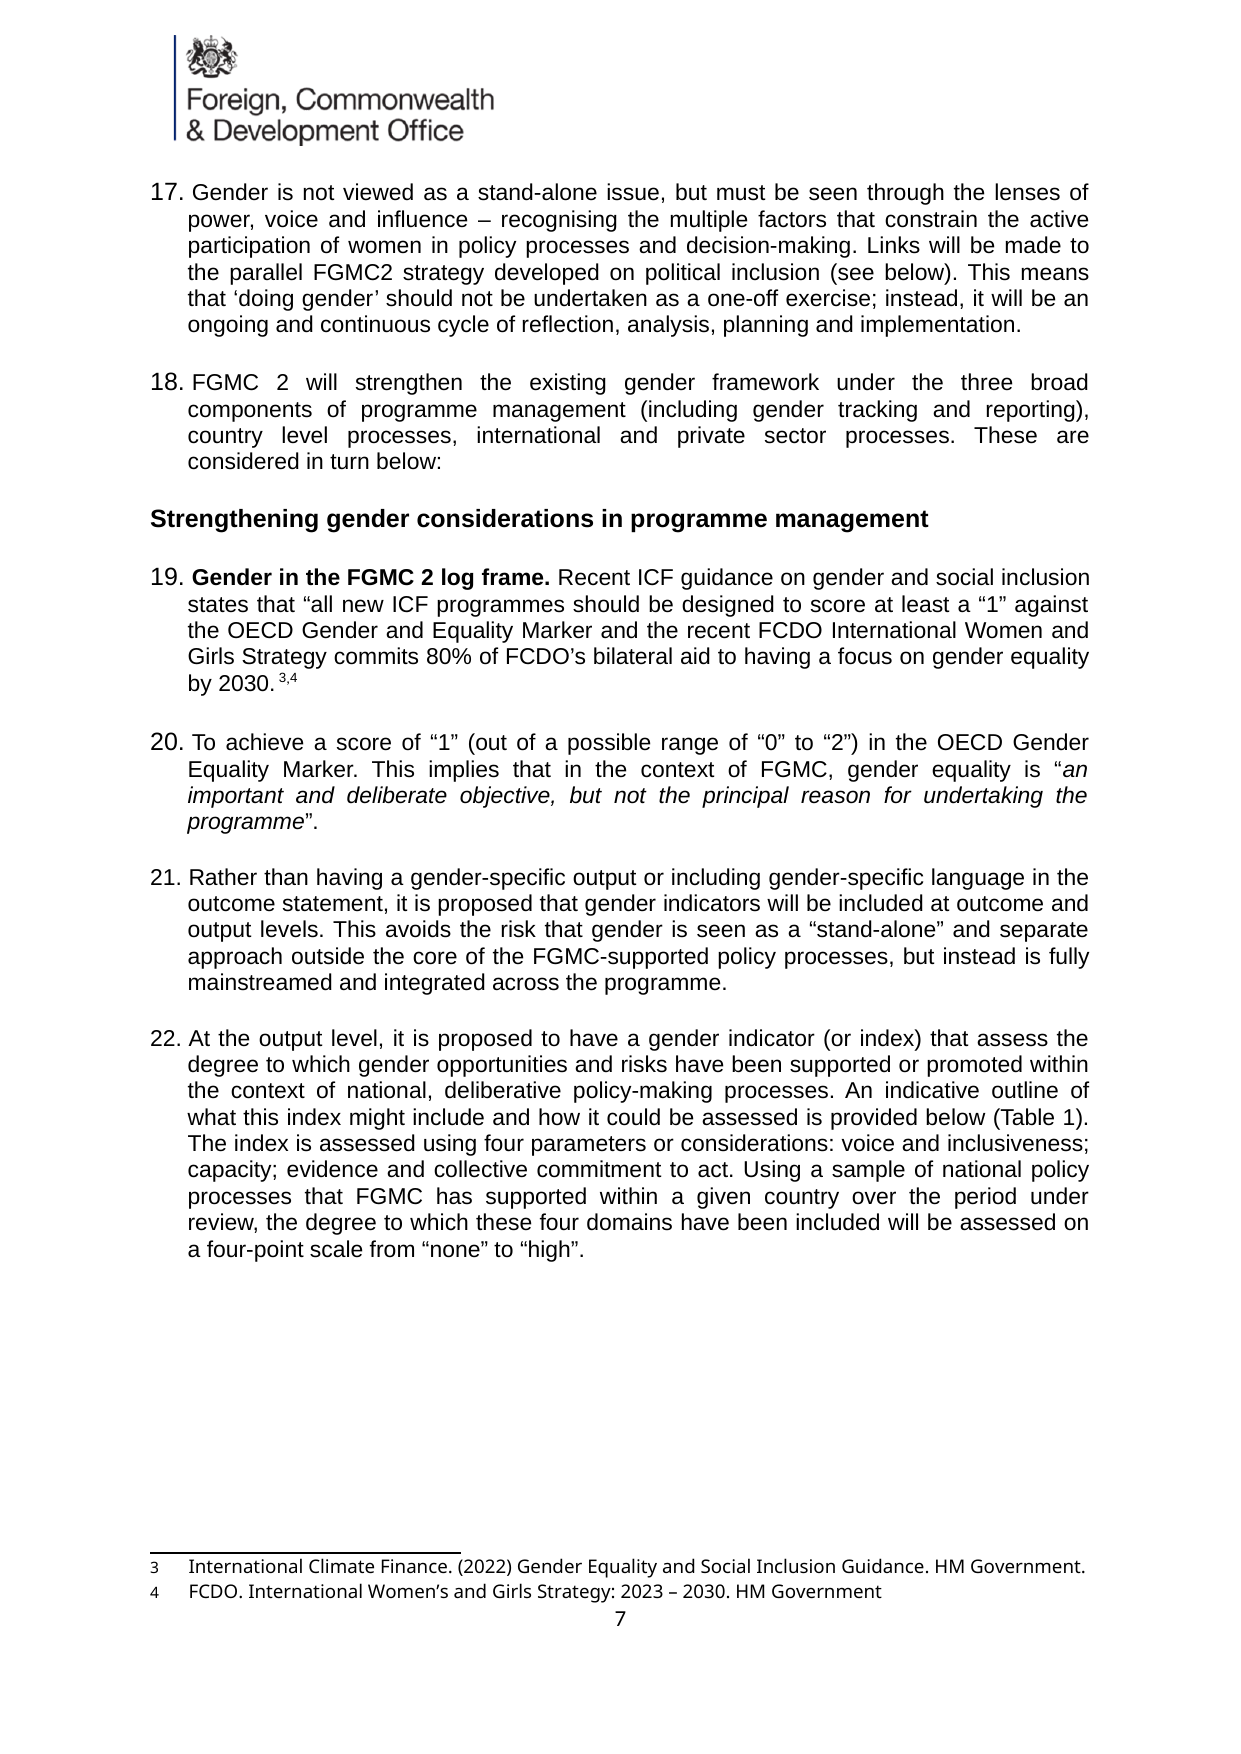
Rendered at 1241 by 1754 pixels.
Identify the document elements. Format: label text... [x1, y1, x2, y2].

list International Climate Finance. (2022) Gender Equality and Social Inclusion Guidance. HM Government. [150, 1553, 1090, 1578]
list To achieve a score of “1” (out of a possible range of “0” to “2”) in the OECD Gender Equality Marker. This implies that in the context of FGMC, gender equality is “an important and deliberate objective, but not the principal reason for undertaking the programme”. [150, 727, 1090, 834]
list FGMC 2 will strengthen the existing gender framework under the three broad components of programme management (including gender tracking and reporting), country level processes, international and private sector processes. These are considered in turn below: [150, 367, 1090, 475]
list Gender in the FGMC 2 log frame. Recent ICF guidance on gender and social inclusion states that “all new ICF programmes should be designed to score at least a “1” against the OECD Gender and Equality Marker and the recent FCDO International Women and Girls Strategy commits 80% of FCDO’s bilateral aid to having a focus on gender equality by 2030. , [150, 562, 1090, 698]
list FCDO. International Women’s and Girls Strategy: 2023 – 2030. HM Government [150, 1578, 1090, 1604]
list Rather than having a gender-specific output or including gender-specific language in the outcome statement, it is proposed that gender indicators will be included at outcome and output levels. This avoids the risk that gender is seen as a “stand-alone” and separate approach outside the core of the FGMC-supported policy processes, but instead is fully mainstreamed and integrated across the programme. [150, 864, 1090, 996]
text Strengthening gender considerations in programme management [150, 504, 1090, 533]
list Gender is not viewed as a stand-alone issue, but must be seen through the lenses of power, voice and influence – recognising the multiple factors that constrain the active participation of women in policy processes and decision-making. Links will be made to the parallel FGMC2 strategy developed on political inclusion (see below). This means that ‘doing gender’ should not be undertaken as a one-off exercise; instead, it will be an ongoing and continuous cycle of reflection, analysis, planning and implementation. [150, 177, 1090, 338]
list At the output level, it is proposed to have a gender indicator (or index) that assess the degree to which gender opportunities and risks have been supported or promoted within the context of national, deliberative policy-making processes. An indicative outline of what this index might include and how it could be assessed is provided below (Table 1). The index is assessed using four parameters or considerations: voice and inclusiveness; capacity; evidence and collective commitment to act. Using a sample of national policy processes that FGMC has supported within a given country over the period under review, the degree to which these four domains have been included will be assessed on a four-point scale from “none” to “high”. [150, 1025, 1090, 1262]
